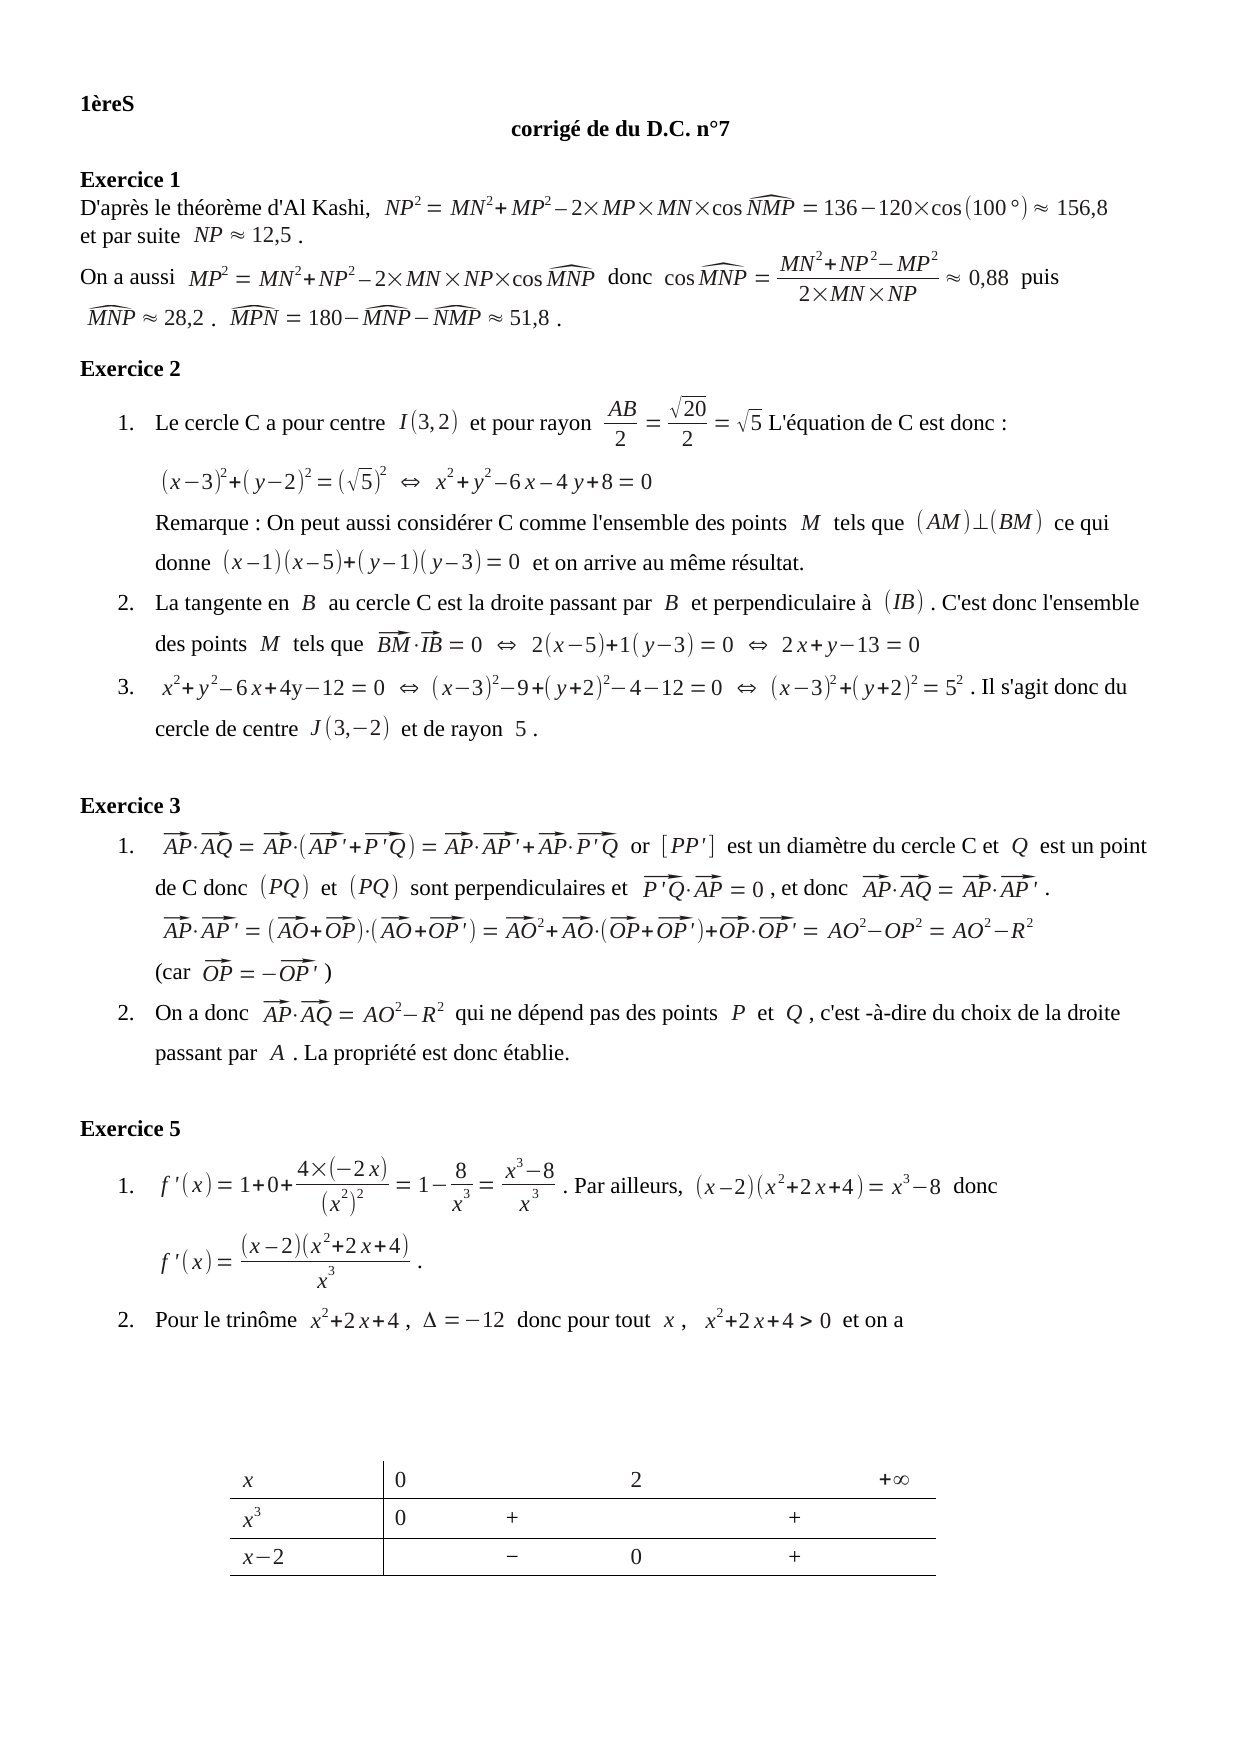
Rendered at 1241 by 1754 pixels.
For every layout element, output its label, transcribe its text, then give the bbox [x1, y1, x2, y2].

text Exercice 5 [80, 1116, 1161, 1142]
table_cell + [500, 1499, 619, 1538]
table_cell [230, 1499, 383, 1538]
list Le cercle C a pour centre et pour rayon L'équation de C est donc : Remarque : On peut aussi considérer C comme l'ensemble des points tels que ce qui donne et on arrive au même résultat. [117, 394, 1161, 576]
table_cell [853, 1499, 936, 1538]
text Exercice 1 D'après le théorème d'Al Kashi, et par suite . On a aussi donc puis . . [80, 167, 1161, 331]
text Exercice 2 [80, 356, 1161, 382]
list . Par ailleurs, donc . [117, 1154, 1161, 1292]
table_cell − [500, 1539, 619, 1575]
table_header [500, 1461, 619, 1498]
list or est un diamètre du cercle C et est un point de C donc et sont perpendiculaires et , et donc . (car ) [117, 831, 1161, 986]
subtitle 1èreS [80, 91, 1161, 116]
subtitle corrigé de du D.C. n°7 [80, 116, 1161, 167]
table_cell [619, 1499, 736, 1538]
list . Il s'agit donc du cercle de centre et de rayon . [117, 672, 1161, 780]
table_header [230, 1461, 383, 1498]
text Exercice 3 [80, 793, 1161, 818]
list La tangente en au cercle C est la droite passant par et perpendiculaire à . C'est donc l'ensemble des points tels que [117, 589, 1161, 659]
table_cell [619, 1539, 736, 1575]
table_cell [853, 1539, 936, 1575]
table_cell + [736, 1499, 853, 1538]
table_cell [384, 1499, 500, 1538]
list Pour le trinôme , donc pour tout , et on a [117, 1305, 1161, 1334]
table_header [619, 1461, 736, 1498]
list On a donc qui ne dépend pas des points et , c'est -à-dire du choix de la droite passant par . La propriété est donc établie. [117, 998, 1161, 1103]
table_header [736, 1461, 853, 1498]
table_cell [230, 1539, 383, 1575]
table_cell + [736, 1539, 853, 1575]
table_header [853, 1461, 936, 1498]
table_cell [384, 1539, 500, 1575]
table_header [384, 1461, 500, 1498]
